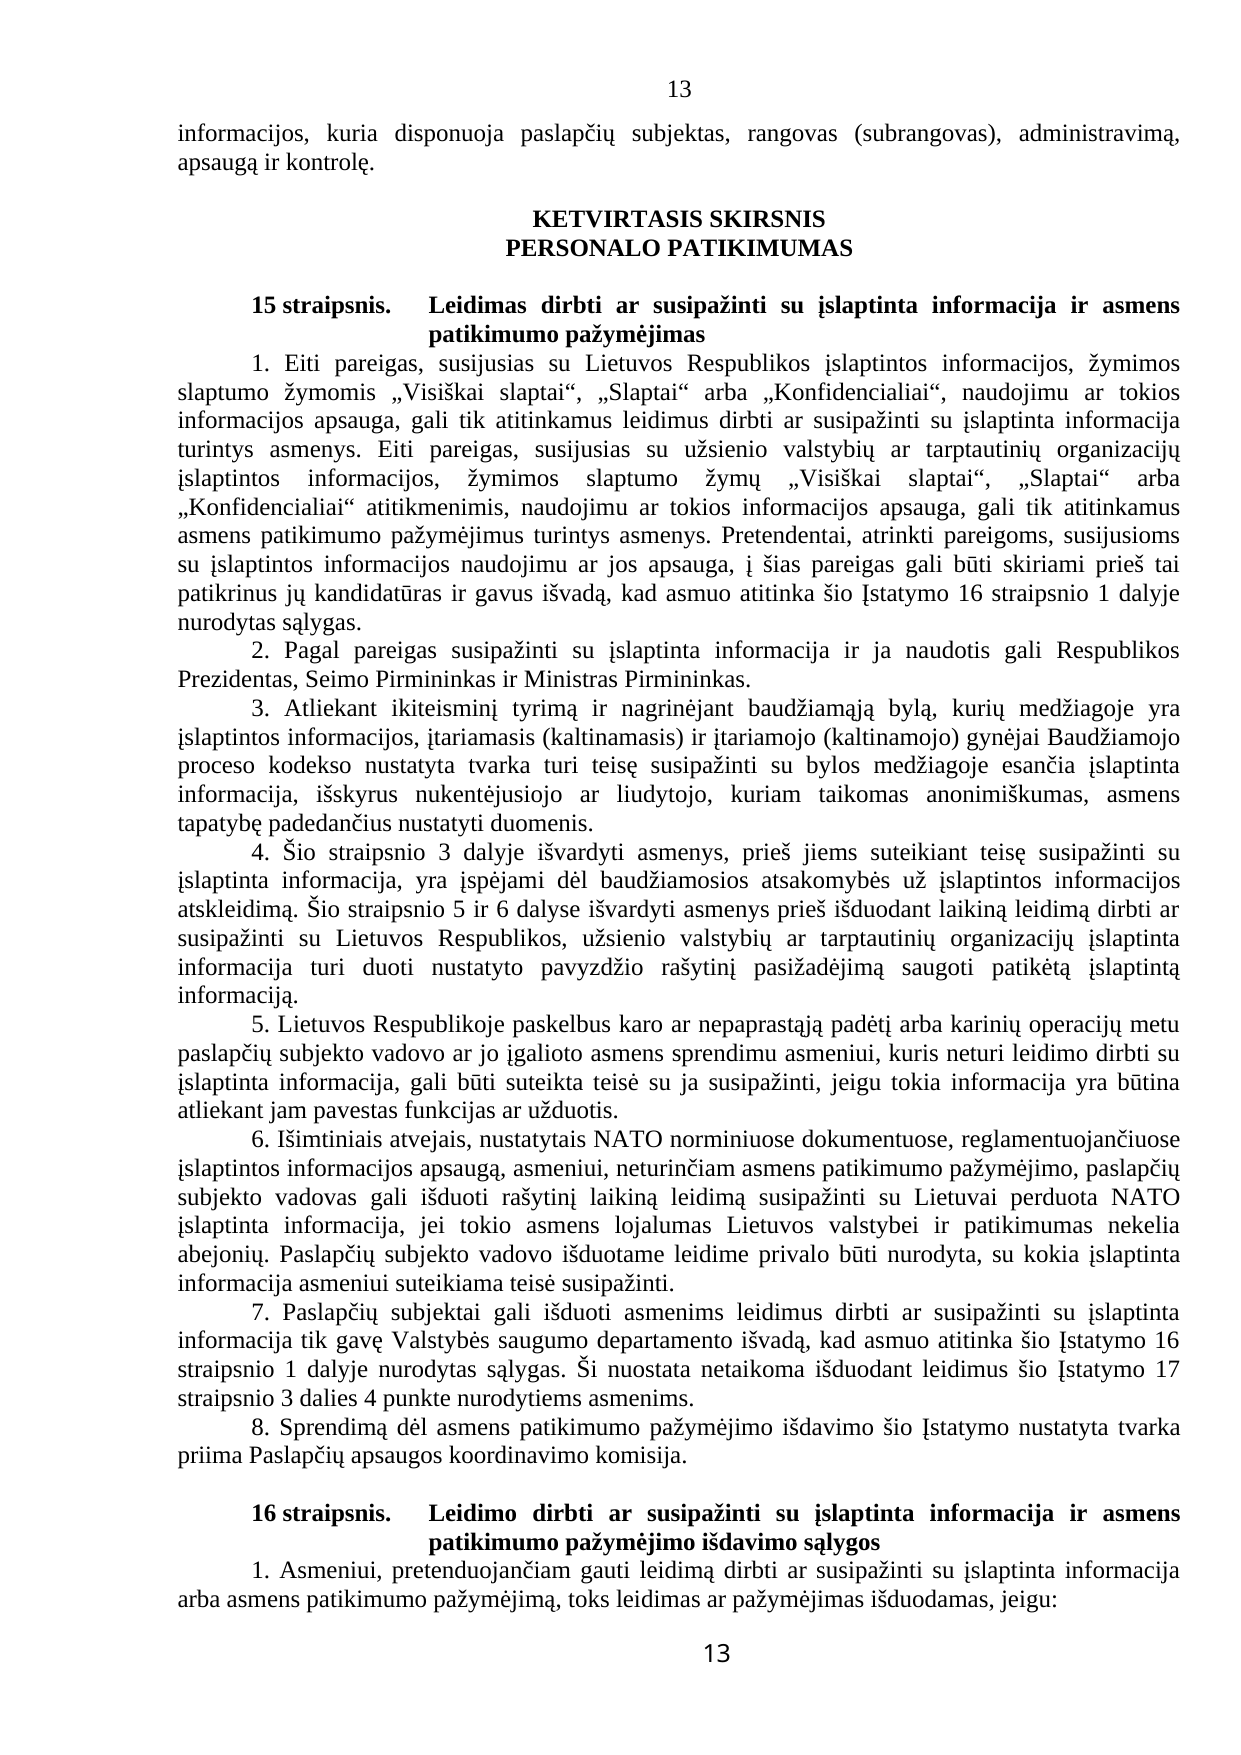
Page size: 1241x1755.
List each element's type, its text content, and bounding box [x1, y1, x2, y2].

text 7. Paslapčių subjektai gali išduoti asmenims leidimus dirbti ar susipažinti su įslaptinta informacija tik gavę Valstybės saugumo departamento išvadą, kad asmuo atitinka šio Įstatymo 16 straipsnio 1 dalyje nurodytas sąlygas. Ši nuostata netaikoma išduodant leidimus šio Įstatymo 17 straipsnio 3 dalies 4 punkte nurodytiems asmenims. [177, 1297, 1181, 1412]
text 3. Atliekant ikiteisminį tyrimą ir nagrinėjant baudžiamąją bylą, kurių medžiagoje yra įslaptintos informacijos, įtariamasis (kaltinamasis) ir įtariamojo (kaltinamojo) gynėjai Baudžiamojo proceso kodekso nustatyta tvarka turi teisę susipažinti su bylos medžiagoje esančia įslaptinta informacija, išskyrus nukentėjusiojo ar liudytojo, kuriam taikomas anonimiškumas, asmens tapatybę padedančius nustatyti duomenis. [177, 693, 1181, 837]
text 16 straipsnis. Leidimo dirbti ar susipažinti su įslaptinta informacija ir asmens patikimumo pažymėjimo išdavimo sąlygos [251, 1498, 1181, 1556]
text 1. Asmeniui, pretenduojančiam gauti leidimą dirbti ar susipažinti su įslaptinta informacija arba asmens patikimumo pažymėjimą, toks leidimas ar pažymėjimas išduodamas, jeigu: [177, 1556, 1181, 1613]
text PERSONALO PATIKIMUMAS [177, 233, 1181, 262]
text 1. Eiti pareigas, susijusias su Lietuvos Respublikos įslaptintos informacijos, žymimos slaptumo žymomis „Visiškai slaptai“, „Slaptai“ arba „Konfidencialiai“, naudojimu ar tokios informacijos apsauga, gali tik atitinkamus leidimus dirbti ar susipažinti su įslaptinta informacija turintys asmenys. Eiti pareigas, susijusias su užsienio valstybių ar tarptautinių organizacijų įslaptintos informacijos, žymimos slaptumo žymų „Visiškai slaptai“, „Slaptai“ arba „Konfidencialiai“ atitikmenimis, naudojimu ar tokios informacijos apsauga, gali tik atitinkamus asmens patikimumo pažymėjimus turintys asmenys. Pretendentai, atrinkti pareigoms, susijusioms su įslaptintos informacijos naudojimu ar jos apsauga, į šias pareigas gali būti skiriami prieš tai patikrinus jų kandidatūras ir gavus išvadą, kad asmuo atitinka šio Įstatymo 16 straipsnio 1 dalyje nurodytas sąlygas. [177, 348, 1181, 636]
text 2. Pagal pareigas susipažinti su įslaptinta informacija ir ja naudotis gali Respublikos Prezidentas, Seimo Pirmininkas ir Ministras Pirmininkas. [177, 636, 1181, 693]
text informacijos, kuria disponuoja paslapčių subjektas, rangovas (subrangovas), administravimą, apsaugą ir kontrolę. [177, 118, 1181, 176]
text 8. Sprendimą dėl asmens patikimumo pažymėjimo išdavimo šio Įstatymo nustatyta tvarka priima Paslapčių apsaugos koordinavimo komisija. [177, 1412, 1181, 1469]
text KETVIRTASIS SKIRSNIS [177, 204, 1181, 233]
text 5. Lietuvos Respublikoje paskelbus karo ar nepaprastąją padėtį arba karinių operacijų metu paslapčių subjekto vadovo ar jo įgalioto asmens sprendimu asmeniui, kuris neturi leidimo dirbti su įslaptinta informacija, gali būti suteikta teisė su ja susipažinti, jeigu tokia informacija yra būtina atliekant jam pavestas funkcijas ar užduotis. [177, 1009, 1181, 1124]
text 15 straipsnis. Leidimas dirbti ar susipažinti su įslaptinta informacija ir asmens patikimumo pažymėjimas [251, 291, 1181, 348]
text 6. Išimtiniais atvejais, nustatytais NATO norminiuose dokumentuose, reglamentuojančiuose įslaptintos informacijos apsaugą, asmeniui, neturinčiam asmens patikimumo pažymėjimo, paslapčių subjekto vadovas gali išduoti rašytinį laikiną leidimą susipažinti su Lietuvai perduota NATO įslaptinta informacija, jei tokio asmens lojalumas Lietuvos valstybei ir patikimumas nekelia abejonių. Paslapčių subjekto vadovo išduotame leidime privalo būti nurodyta, su kokia įslaptinta informacija asmeniui suteikiama teisė susipažinti. [177, 1124, 1181, 1297]
text 4. Šio straipsnio 3 dalyje išvardyti asmenys, prieš jiems suteikiant teisę susipažinti su įslaptinta informacija, yra įspėjami dėl baudžiamosios atsakomybės už įslaptintos informacijos atskleidimą. Šio straipsnio 5 ir 6 dalyse išvardyti asmenys prieš išduodant laikiną leidimą dirbti ar susipažinti su Lietuvos Respublikos, užsienio valstybių ar tarptautinių organizacijų įslaptinta informacija turi duoti nustatyto pavyzdžio rašytinį pasižadėjimą saugoti patikėtą įslaptintą informaciją. [177, 837, 1181, 1009]
